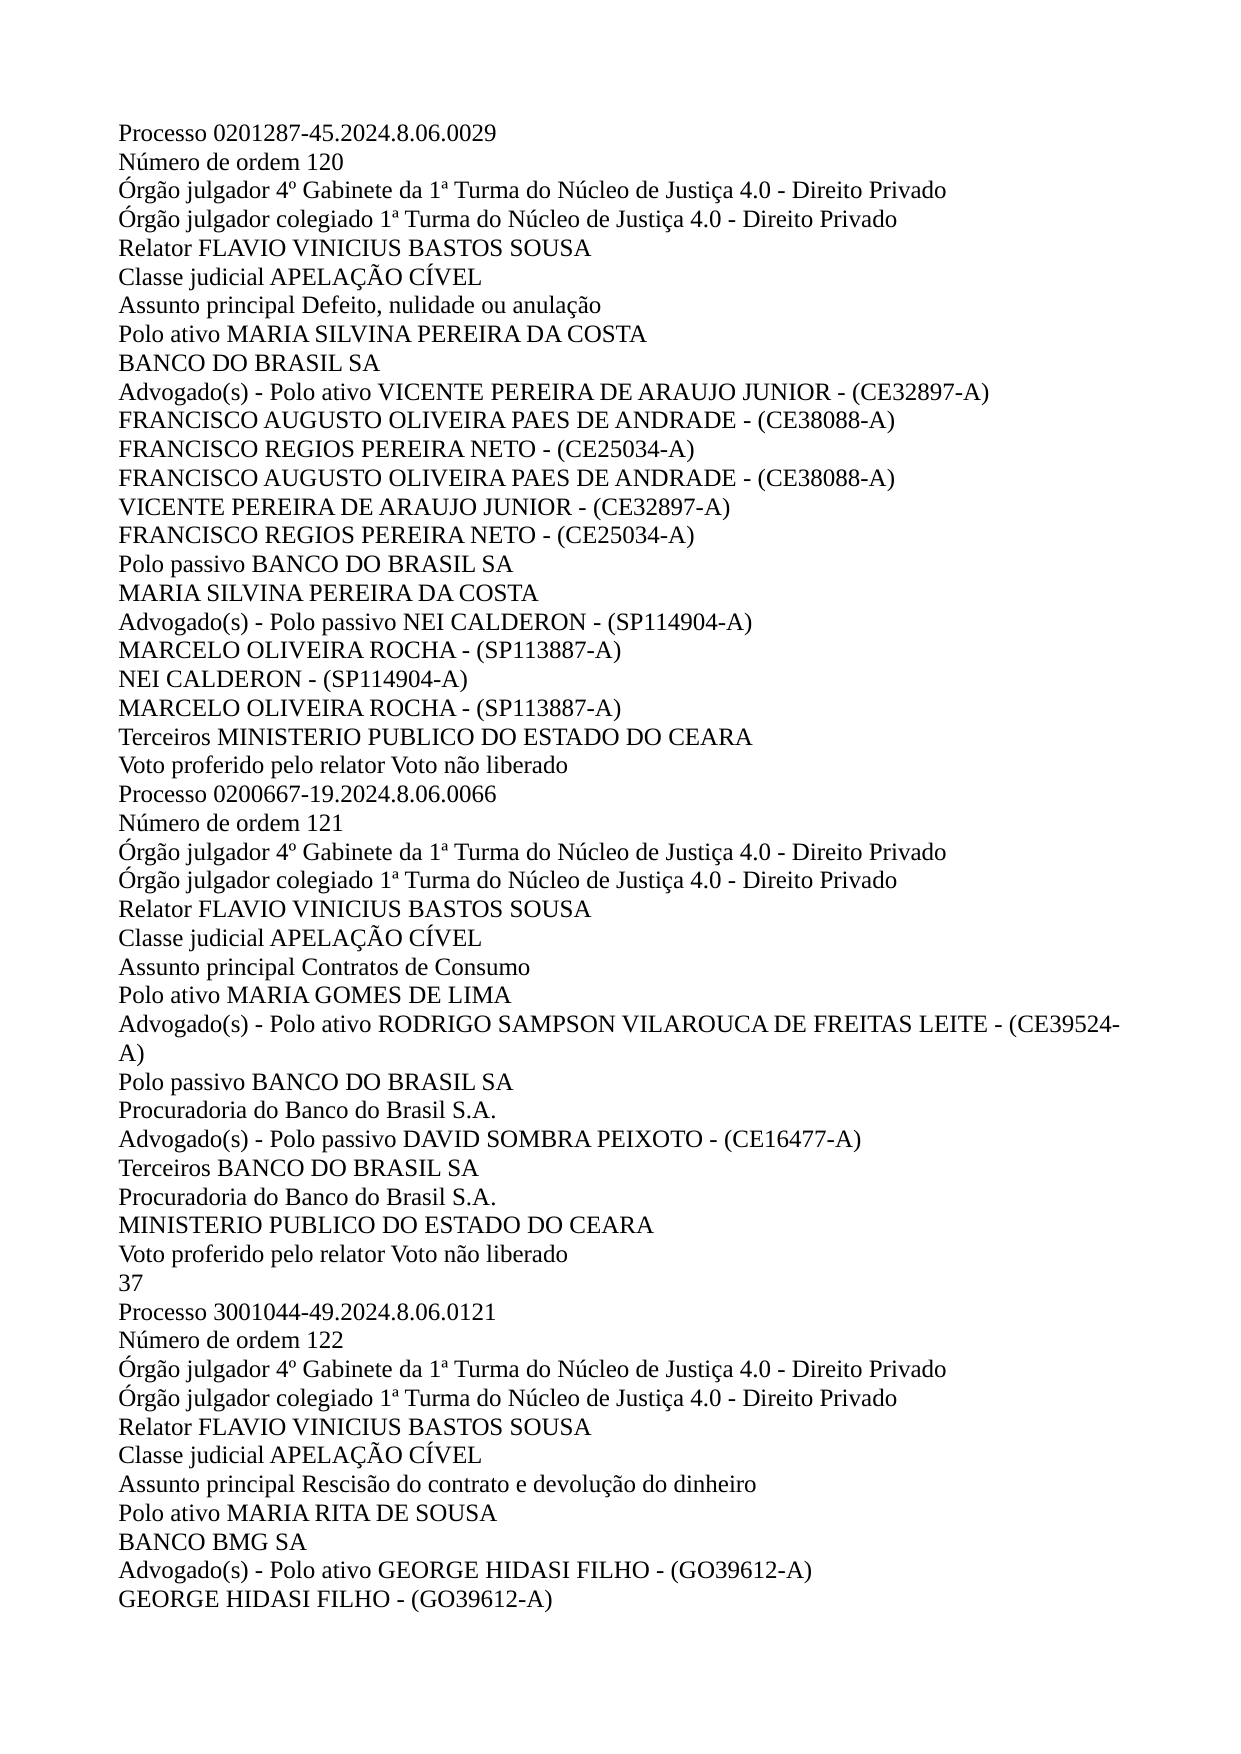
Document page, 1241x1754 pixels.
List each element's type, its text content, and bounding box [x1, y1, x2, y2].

text Assunto principal Contratos de Consumo [118, 952, 1122, 981]
text Procuradoria do Banco do Brasil S.A. [118, 1182, 1122, 1211]
text Órgão julgador colegiado 1ª Turma do Núcleo de Justiça 4.0 - Direito Privado [118, 204, 1122, 233]
text Assunto principal Rescisão do contrato e devolução do dinheiro [118, 1469, 1122, 1498]
text Classe judicial APELAÇÃO CÍVEL [118, 923, 1122, 952]
text Relator FLAVIO VINICIUS BASTOS SOUSA [118, 233, 1122, 262]
text Polo passivo BANCO DO BRASIL SA [118, 549, 1122, 578]
text 37 [118, 1268, 1122, 1297]
text Polo passivo BANCO DO BRASIL SA [118, 1067, 1122, 1096]
text Polo ativo MARIA GOMES DE LIMA [118, 981, 1122, 1009]
text Órgão julgador 4º Gabinete da 1ª Turma do Núcleo de Justiça 4.0 - Direito Privado [118, 837, 1122, 866]
text Terceiros MINISTERIO PUBLICO DO ESTADO DO CEARA [118, 722, 1122, 751]
text BANCO BMG SA [118, 1527, 1122, 1556]
text MARIA SILVINA PEREIRA DA COSTA [118, 578, 1122, 607]
text Órgão julgador 4º Gabinete da 1ª Turma do Núcleo de Justiça 4.0 - Direito Privado [118, 176, 1122, 204]
text FRANCISCO REGIOS PEREIRA NETO - (CE25034-A) [118, 521, 1122, 549]
text FRANCISCO REGIOS PEREIRA NETO - (CE25034-A) [118, 434, 1122, 463]
text Procuradoria do Banco do Brasil S.A. [118, 1096, 1122, 1124]
text Polo ativo MARIA RITA DE SOUSA [118, 1498, 1122, 1527]
text MARCELO OLIVEIRA ROCHA - (SP113887-A) [118, 693, 1122, 722]
text Polo ativo MARIA SILVINA PEREIRA DA COSTA [118, 319, 1122, 348]
text GEORGE HIDASI FILHO - (GO39612-A) [118, 1584, 1122, 1613]
text Processo 0200667-19.2024.8.06.0066 [118, 779, 1122, 808]
text Classe judicial APELAÇÃO CÍVEL [118, 262, 1122, 291]
text Relator FLAVIO VINICIUS BASTOS SOUSA [118, 1412, 1122, 1441]
text BANCO DO BRASIL SA [118, 348, 1122, 377]
text Número de ordem 122 [118, 1326, 1122, 1354]
text Relator FLAVIO VINICIUS BASTOS SOUSA [118, 894, 1122, 923]
text Órgão julgador 4º Gabinete da 1ª Turma do Núcleo de Justiça 4.0 - Direito Privado [118, 1354, 1122, 1383]
text Classe judicial APELAÇÃO CÍVEL [118, 1441, 1122, 1469]
text FRANCISCO AUGUSTO OLIVEIRA PAES DE ANDRADE - (CE38088-A) [118, 406, 1122, 434]
text Advogado(s) - Polo ativo RODRIGO SAMPSON VILAROUCA DE FREITAS LEITE - (CE39524-A) [118, 1009, 1122, 1067]
text Advogado(s) - Polo passivo NEI CALDERON - (SP114904-A) [118, 607, 1122, 636]
text Processo 3001044-49.2024.8.06.0121 [118, 1297, 1122, 1326]
text Processo 0201287-45.2024.8.06.0029 [118, 118, 1122, 147]
text Advogado(s) - Polo ativo GEORGE HIDASI FILHO - (GO39612-A) [118, 1556, 1122, 1584]
text Assunto principal Defeito, nulidade ou anulação [118, 291, 1122, 319]
text VICENTE PEREIRA DE ARAUJO JUNIOR - (CE32897-A) [118, 492, 1122, 521]
text Órgão julgador colegiado 1ª Turma do Núcleo de Justiça 4.0 - Direito Privado [118, 1383, 1122, 1412]
text Advogado(s) - Polo ativo VICENTE PEREIRA DE ARAUJO JUNIOR - (CE32897-A) [118, 377, 1122, 406]
text Número de ordem 121 [118, 808, 1122, 837]
text Terceiros BANCO DO BRASIL SA [118, 1153, 1122, 1182]
text Advogado(s) - Polo passivo DAVID SOMBRA PEIXOTO - (CE16477-A) [118, 1124, 1122, 1153]
text NEI CALDERON - (SP114904-A) [118, 664, 1122, 693]
text Órgão julgador colegiado 1ª Turma do Núcleo de Justiça 4.0 - Direito Privado [118, 866, 1122, 894]
text Número de ordem 120 [118, 147, 1122, 176]
text FRANCISCO AUGUSTO OLIVEIRA PAES DE ANDRADE - (CE38088-A) [118, 463, 1122, 492]
text MINISTERIO PUBLICO DO ESTADO DO CEARA [118, 1211, 1122, 1239]
text Voto proferido pelo relator Voto não liberado [118, 1239, 1122, 1268]
text MARCELO OLIVEIRA ROCHA - (SP113887-A) [118, 636, 1122, 664]
text Voto proferido pelo relator Voto não liberado [118, 751, 1122, 779]
